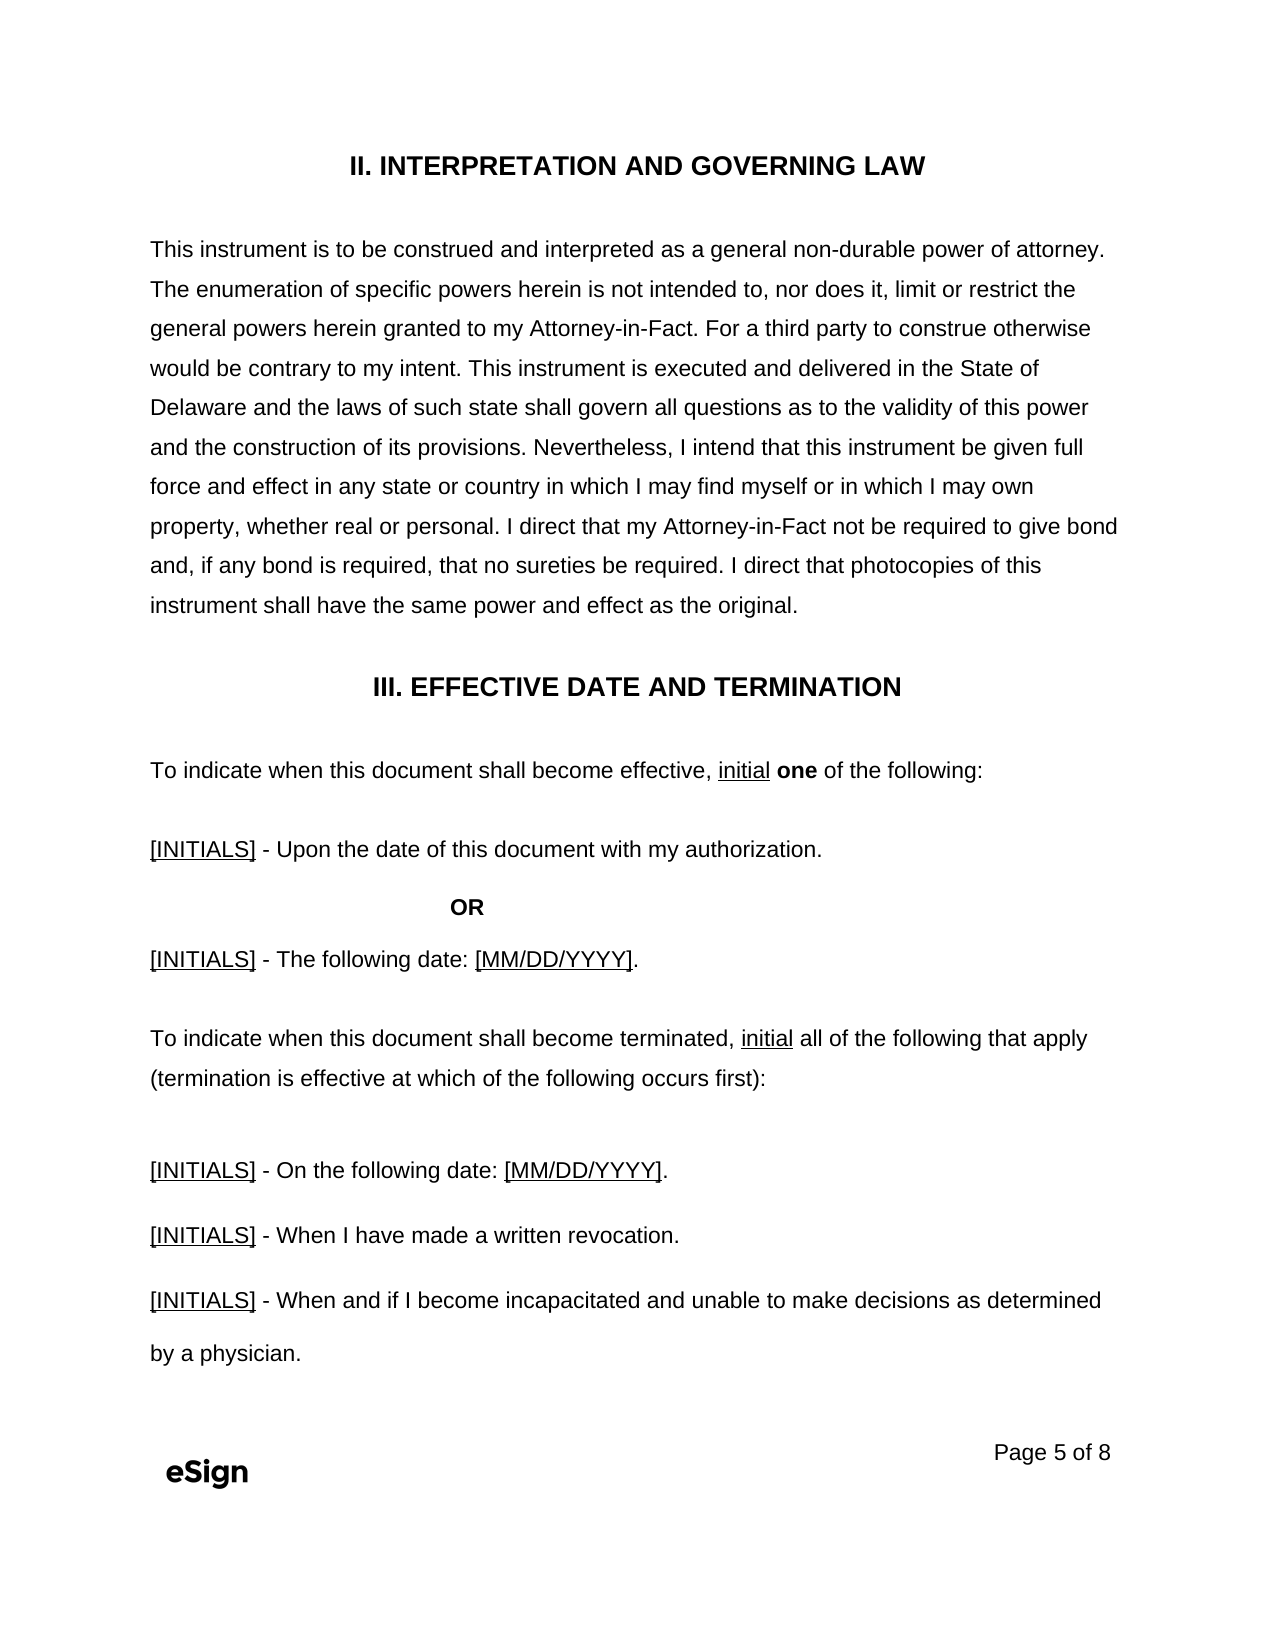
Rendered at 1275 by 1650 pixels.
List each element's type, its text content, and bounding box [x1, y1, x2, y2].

text This instrument is to be construed and interpreted as a general non-durable power of attorney. The enumeration of specific powers herein is not intended to, nor does it, limit or restrict the general powers herein granted to my Attorney-in-Fact. For a third party to construe otherwise would be contrary to my intent. This instrument is executed and delivered in the State of Delaware and the laws of such state shall govern all questions as to the validity of this power and the construction of its provisions. Nevertheless, I intend that this instrument be given full force and effect in any state or country in which I may find myself or in which I may own property, whether real or personal. I direct that my Attorney-in-Fact not be required to give bond and, if any bond is required, that no sureties be required. I direct that photocopies of this instrument shall have the same power and effect as the original. [150, 236, 1125, 618]
text III. EFFECTIVE DATE AND TERMINATION [150, 671, 1125, 702]
text [INITIALS] - On the following date: [MM/DD/YYYY]. [150, 1157, 1125, 1183]
text To indicate when this document shall become terminated, initial all of the following that apply (termination is effective at which of the following occurs first): [150, 1025, 1125, 1091]
text [INITIALS] - When I have made a written revocation. [150, 1222, 1125, 1248]
text OR [450, 894, 1125, 921]
text [INITIALS] - The following date: [MM/DD/YYYY]. [150, 946, 1125, 972]
text II. INTERPRETATION AND GOVERNING LAW [150, 150, 1125, 181]
text [INITIALS] - When and if I become incapacitated and unable to make decisions as determined by a physician. [150, 1287, 1125, 1366]
text To indicate when this document shall become effective, initial one of the following: [150, 757, 1125, 783]
text [INITIALS] - Upon the date of this document with my authorization. [150, 836, 1125, 862]
